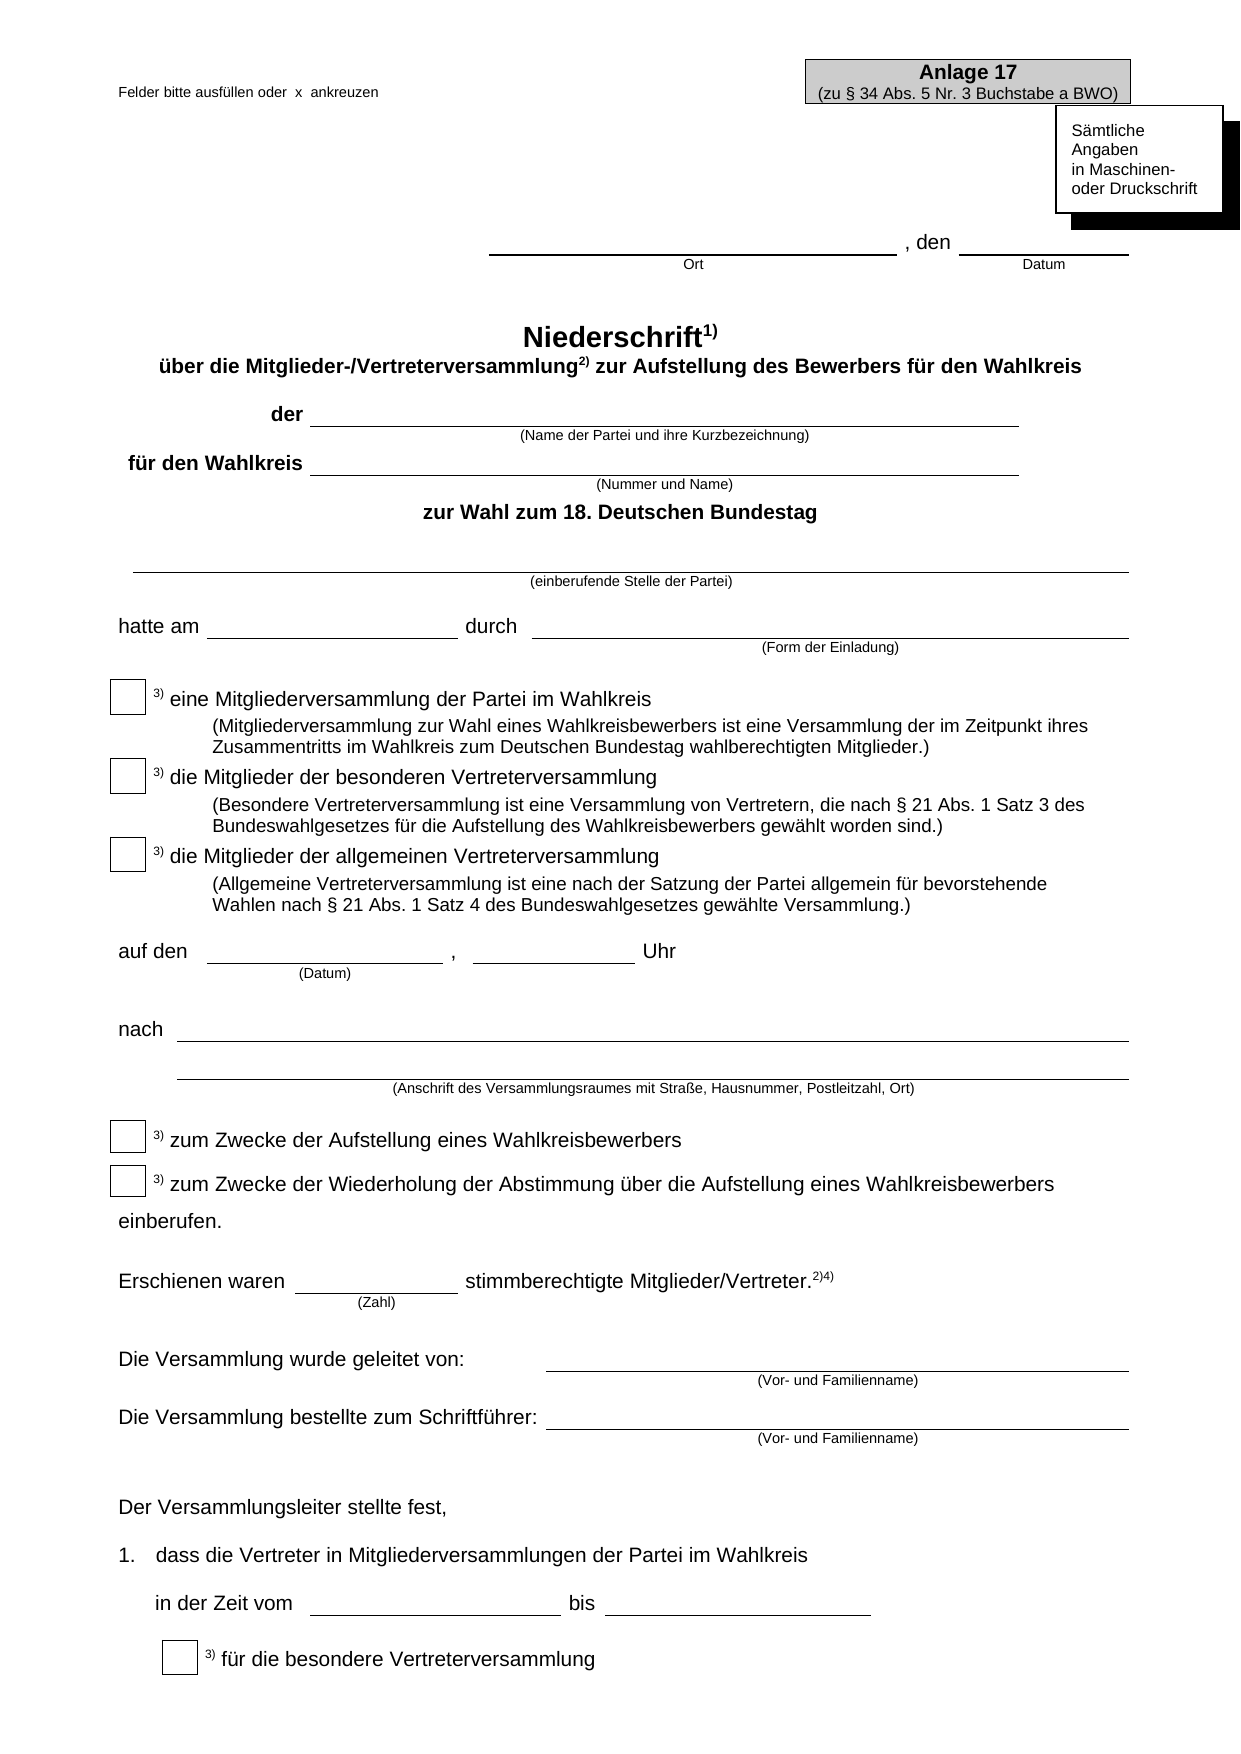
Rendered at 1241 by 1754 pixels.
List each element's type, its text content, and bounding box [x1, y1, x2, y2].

table_cell Ort [489, 256, 897, 272]
table_cell [111, 1166, 145, 1196]
table_header [111, 59, 805, 84]
table_header in der Zeit vom [148, 1591, 310, 1614]
table_cell [111, 1371, 546, 1405]
table_cell Felder bitte ausfüllen oder x ankreuzen [111, 84, 805, 103]
table_cell (Vor- und Familienname) [546, 1372, 1129, 1405]
table_cell 3) die Mitglieder der besonderen Vertreterversammlung [146, 758, 1114, 792]
table_header Anlage 17 [806, 60, 1130, 84]
table_cell [110, 715, 146, 758]
table_cell [635, 963, 1129, 981]
table_cell [897, 254, 958, 272]
table_cell [177, 1042, 1129, 1079]
table_header [532, 614, 1129, 637]
table_header [310, 1591, 561, 1614]
table_cell [111, 963, 207, 981]
table_header [177, 1017, 1129, 1041]
table_header der [111, 402, 310, 426]
table_header auf den [111, 939, 207, 963]
table_cell [111, 638, 207, 655]
table_cell Datum [959, 256, 1129, 272]
table_cell [110, 794, 146, 837]
table_header [295, 1269, 458, 1293]
table_header hatte am [111, 614, 207, 637]
table_header [546, 1347, 1129, 1371]
table_cell [162, 1675, 197, 1687]
table_header , den [897, 230, 958, 254]
table_cell (Nummer und Name) [310, 476, 1019, 499]
table_header [111, 1121, 145, 1152]
table_cell [1019, 475, 1144, 499]
text zur Wahl zum 18. Deutschen Bundestag [118, 499, 1122, 523]
table_cell [310, 451, 1019, 474]
table_cell [146, 1152, 1114, 1165]
table_header bis [561, 1591, 605, 1614]
table_header Uhr [635, 939, 1129, 963]
table_header [111, 680, 145, 714]
table_cell [110, 872, 146, 915]
table_header stimmberechtigte Mitglieder/Vertreter.2)4) [458, 1269, 1129, 1293]
table_cell [111, 1293, 295, 1311]
table_cell 3) zum Zwecke der Wiederholung der Abstimmung über die Aufstellung eines Wahlkreisbewerbers [146, 1165, 1114, 1196]
table_header [207, 614, 458, 637]
text Der Versammlungsleiter stellte fest, [118, 1495, 1122, 1519]
table_header [111, 548, 133, 572]
table_header [489, 230, 897, 254]
table_header Die Versammlung wurde geleitet von: [111, 1347, 546, 1371]
list dass die Vertreter in Mitgliederversammlungen der Partei im Wahlkreis [118, 1543, 1122, 1567]
table_cell [111, 759, 145, 792]
table_cell (Datum) [207, 964, 443, 981]
table_cell [111, 426, 310, 451]
table_header [1019, 402, 1144, 426]
table_cell [458, 638, 532, 655]
table_cell (Allgemeine Vertreterversammlung ist eine nach der Satzung der Partei allgemein für bevorstehende Wahlen nach § 21 Abs. 1 Satz 4 des Bundeswahlgesetzes gewählte Versammlung.) [146, 871, 1114, 915]
table_header [163, 1641, 197, 1674]
table_cell (Zahl) [295, 1294, 458, 1311]
table_cell [1019, 451, 1144, 474]
table_cell [111, 1429, 546, 1447]
table_header 3) eine Mitgliederversammlung der Partei im Wahlkreis [146, 679, 1114, 714]
table_header [473, 939, 635, 963]
table_cell [111, 1041, 177, 1079]
table_cell (Mitgliederversammlung zur Wahl eines Wahlkreisbewerbers ist eine Versammlung der im Zeitpunkt ihres Zusammentritts im Wahlkreis zum Deutschen Bundestag wahlberechtigten Mitglieder.) [146, 714, 1114, 758]
table_cell Die Versammlung bestellte zum Schriftführer: [111, 1405, 546, 1429]
table_header [959, 230, 1129, 254]
table_cell [443, 963, 472, 981]
table_cell (einberufende Stelle der Partei) [133, 573, 1129, 589]
table_header 3) zum Zwecke der Aufstellung eines Wahlkreisbewerbers [146, 1120, 1114, 1152]
table_cell [111, 572, 133, 589]
table_header 3) für die besondere Vertreterversammlung [198, 1640, 1043, 1674]
text einberufen. [118, 1209, 1122, 1233]
text in Maschinen- oder Druckschrift [1071, 159, 1208, 198]
table_header , [443, 939, 472, 963]
text Sämtliche Angaben [1071, 121, 1208, 159]
text über die Mitglieder-/Vertreterversammlung2) zur Aufstellung des Bewerbers für den Wahlkreis [118, 354, 1122, 378]
table_cell [110, 1153, 146, 1165]
table_cell [111, 838, 145, 871]
table_header durch [458, 614, 532, 637]
table_cell [473, 964, 635, 981]
table_header Erschienen waren [111, 1269, 295, 1293]
table_header [133, 548, 1129, 572]
table_cell [207, 639, 458, 655]
table_header nach [111, 1017, 177, 1041]
table_cell [198, 1674, 1043, 1687]
table_header [310, 402, 1019, 426]
table_cell [111, 1079, 177, 1096]
text Niederschrift1) [118, 320, 1122, 354]
table_cell (zu § 34 Abs. 5 Nr. 3 Buchstabe a BWO) [806, 84, 1130, 103]
table_cell für den Wahlkreis [111, 451, 310, 474]
table_cell [111, 475, 310, 499]
table_cell [1019, 426, 1144, 451]
table_header [111, 230, 489, 254]
table_cell (Besondere Vertreterversammlung ist eine Versammlung von Vertretern, die nach § 21 Abs. 1 Satz 3 des Bundeswahlgesetzes für die Aufstellung des Wahlkreisbewerbers gewählt worden sind.) [146, 793, 1114, 837]
table_cell [111, 254, 489, 272]
table_header [207, 939, 443, 963]
table_cell (Name der Partei und ihre Kurzbezeichnung) [310, 427, 1019, 451]
table_cell [458, 1293, 1129, 1311]
table_cell [546, 1405, 1129, 1429]
table_cell (Anschrift des Versammlungsraumes mit Straße, Hausnummer, Postleitzahl, Ort) [177, 1080, 1129, 1096]
table_cell (Form der Einladung) [532, 639, 1129, 655]
table_cell 3) die Mitglieder der allgemeinen Vertreterversammlung [146, 837, 1114, 871]
table_cell (Vor- und Familienname) [546, 1430, 1129, 1447]
table_header [605, 1591, 871, 1614]
